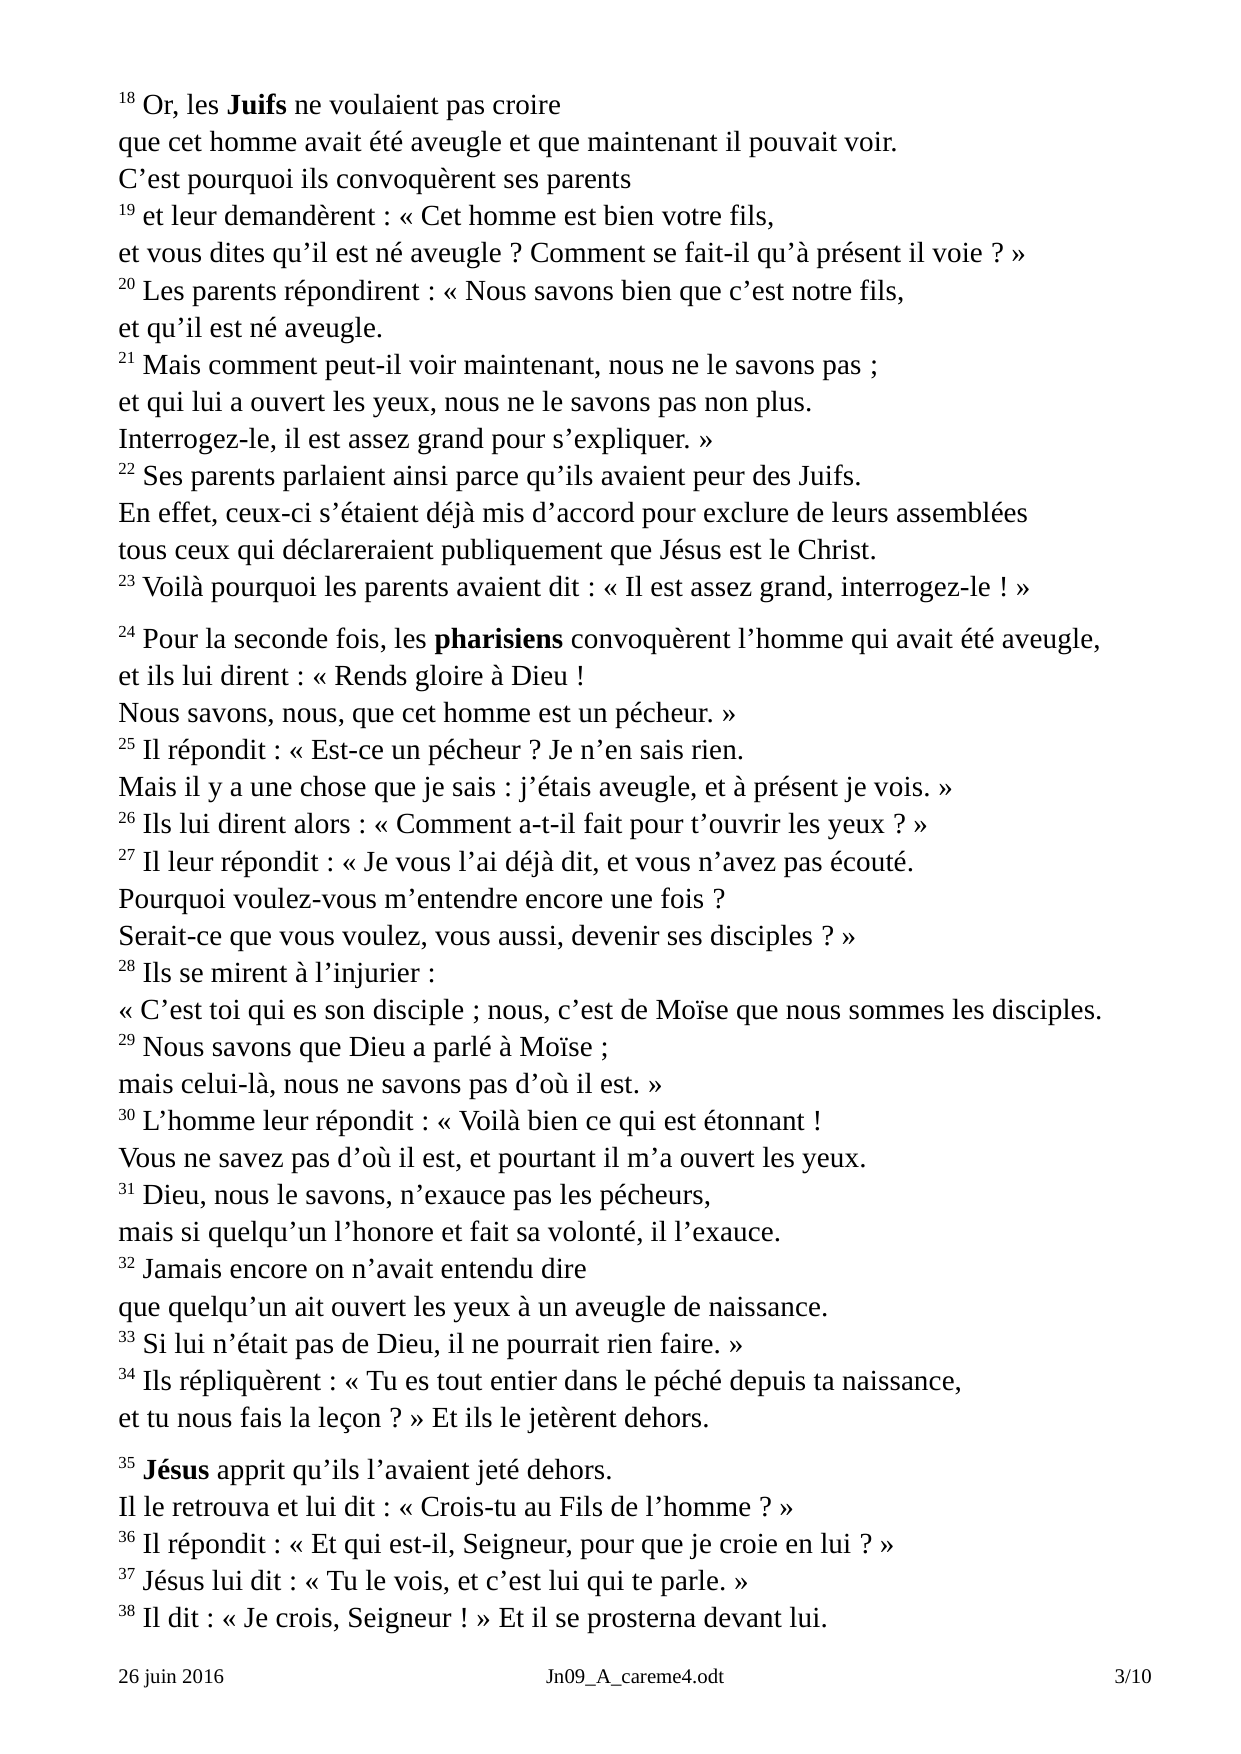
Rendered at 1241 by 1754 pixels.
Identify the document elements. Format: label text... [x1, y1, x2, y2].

text 34 Ils répliquèrent : « Tu es tout entier dans le péché depuis ta naissance, [118, 1364, 1152, 1396]
text et vous dites qu’il est né aveugle ? Comment se fait-il qu’à présent il voie ? » [118, 237, 1152, 269]
text mais celui-là, nous ne savons pas d’où il est. » [118, 1067, 1152, 1100]
text 27 Il leur répondit : « Je vous l’ai déjà dit, et vous n’avez pas écouté. [118, 845, 1152, 877]
text et ils lui dirent : « Rends gloire à Dieu ! [118, 659, 1152, 692]
text 29 Nous savons que Dieu a parlé à Moïse ; [118, 1030, 1152, 1063]
text C’est pourquoi ils convoquèrent ses parents [118, 163, 1152, 195]
text 25 Il répondit : « Est-ce un pécheur ? Je n’en sais rien. [118, 734, 1152, 766]
text 24 Pour la seconde fois, les pharisiens convoquèrent l’homme qui avait été aveugle, [118, 622, 1152, 655]
text 37 Jésus lui dit : « Tu le vois, et c’est lui qui te parle. » [118, 1564, 1152, 1597]
text Il le retrouva et lui dit : « Crois-tu au Fils de l’homme ? » [118, 1490, 1152, 1522]
text 33 Si lui n’était pas de Dieu, il ne pourrait rien faire. » [118, 1327, 1152, 1359]
text 18 Or, les Juifs ne voulaient pas croire [118, 88, 1152, 121]
text 23 Voilà pourquoi les parents avaient dit : « Il est assez grand, interrogez-le ! » [118, 571, 1152, 603]
text Serait-ce que vous voulez, vous aussi, devenir ses disciples ? » [118, 919, 1152, 951]
text Vous ne savez pas d’où il est, et pourtant il m’a ouvert les yeux. [118, 1142, 1152, 1174]
text 36 Il répondit : « Et qui est-il, Seigneur, pour que je croie en lui ? » [118, 1527, 1152, 1559]
text et tu nous fais la leçon ? » Et ils le jetèrent dehors. [118, 1401, 1152, 1433]
text mais si quelqu’un l’honore et fait sa volonté, il l’exauce. [118, 1216, 1152, 1248]
text 28 Ils se mirent à l’injurier : [118, 956, 1152, 988]
text 35 Jésus apprit qu’ils l’avaient jeté dehors. [118, 1453, 1152, 1485]
text 22 Ses parents parlaient ainsi parce qu’ils avaient peur des Juifs. [118, 459, 1152, 492]
text que cet homme avait été aveugle et que maintenant il pouvait voir. [118, 126, 1152, 158]
text Pourquoi voulez-vous m’entendre encore une fois ? [118, 882, 1152, 914]
text 31 Dieu, nous le savons, n’exauce pas les pécheurs, [118, 1179, 1152, 1211]
text 19 et leur demandèrent : « Cet homme est bien votre fils, [118, 200, 1152, 232]
text Nous savons, nous, que cet homme est un pécheur. » [118, 697, 1152, 729]
text 30 L’homme leur répondit : « Voilà bien ce qui est étonnant ! [118, 1104, 1152, 1137]
text Mais il y a une chose que je sais : j’étais aveugle, et à présent je vois. » [118, 771, 1152, 803]
text 26 Ils lui dirent alors : « Comment a-t-il fait pour t’ouvrir les yeux ? » [118, 808, 1152, 840]
text 38 Il dit : « Je crois, Seigneur ! » Et il se prosterna devant lui. [118, 1601, 1152, 1634]
text En effet, ceux-ci s’étaient déjà mis d’accord pour exclure de leurs assemblées [118, 496, 1152, 529]
text tous ceux qui déclareraient publiquement que Jésus est le Christ. [118, 533, 1152, 566]
text 21 Mais comment peut-il voir maintenant, nous ne le savons pas ; [118, 348, 1152, 380]
text Interrogez-le, il est assez grand pour s’expliquer. » [118, 422, 1152, 454]
text « C’est toi qui es son disciple ; nous, c’est de Moïse que nous sommes les disciples. [118, 993, 1152, 1026]
text 20 Les parents répondirent : « Nous savons bien que c’est notre fils, [118, 274, 1152, 306]
text 32 Jamais encore on n’avait entendu dire [118, 1253, 1152, 1285]
text et qui lui a ouvert les yeux, nous ne le savons pas non plus. [118, 385, 1152, 417]
text et qu’il est né aveugle. [118, 311, 1152, 343]
text que quelqu’un ait ouvert les yeux à un aveugle de naissance. [118, 1290, 1152, 1322]
